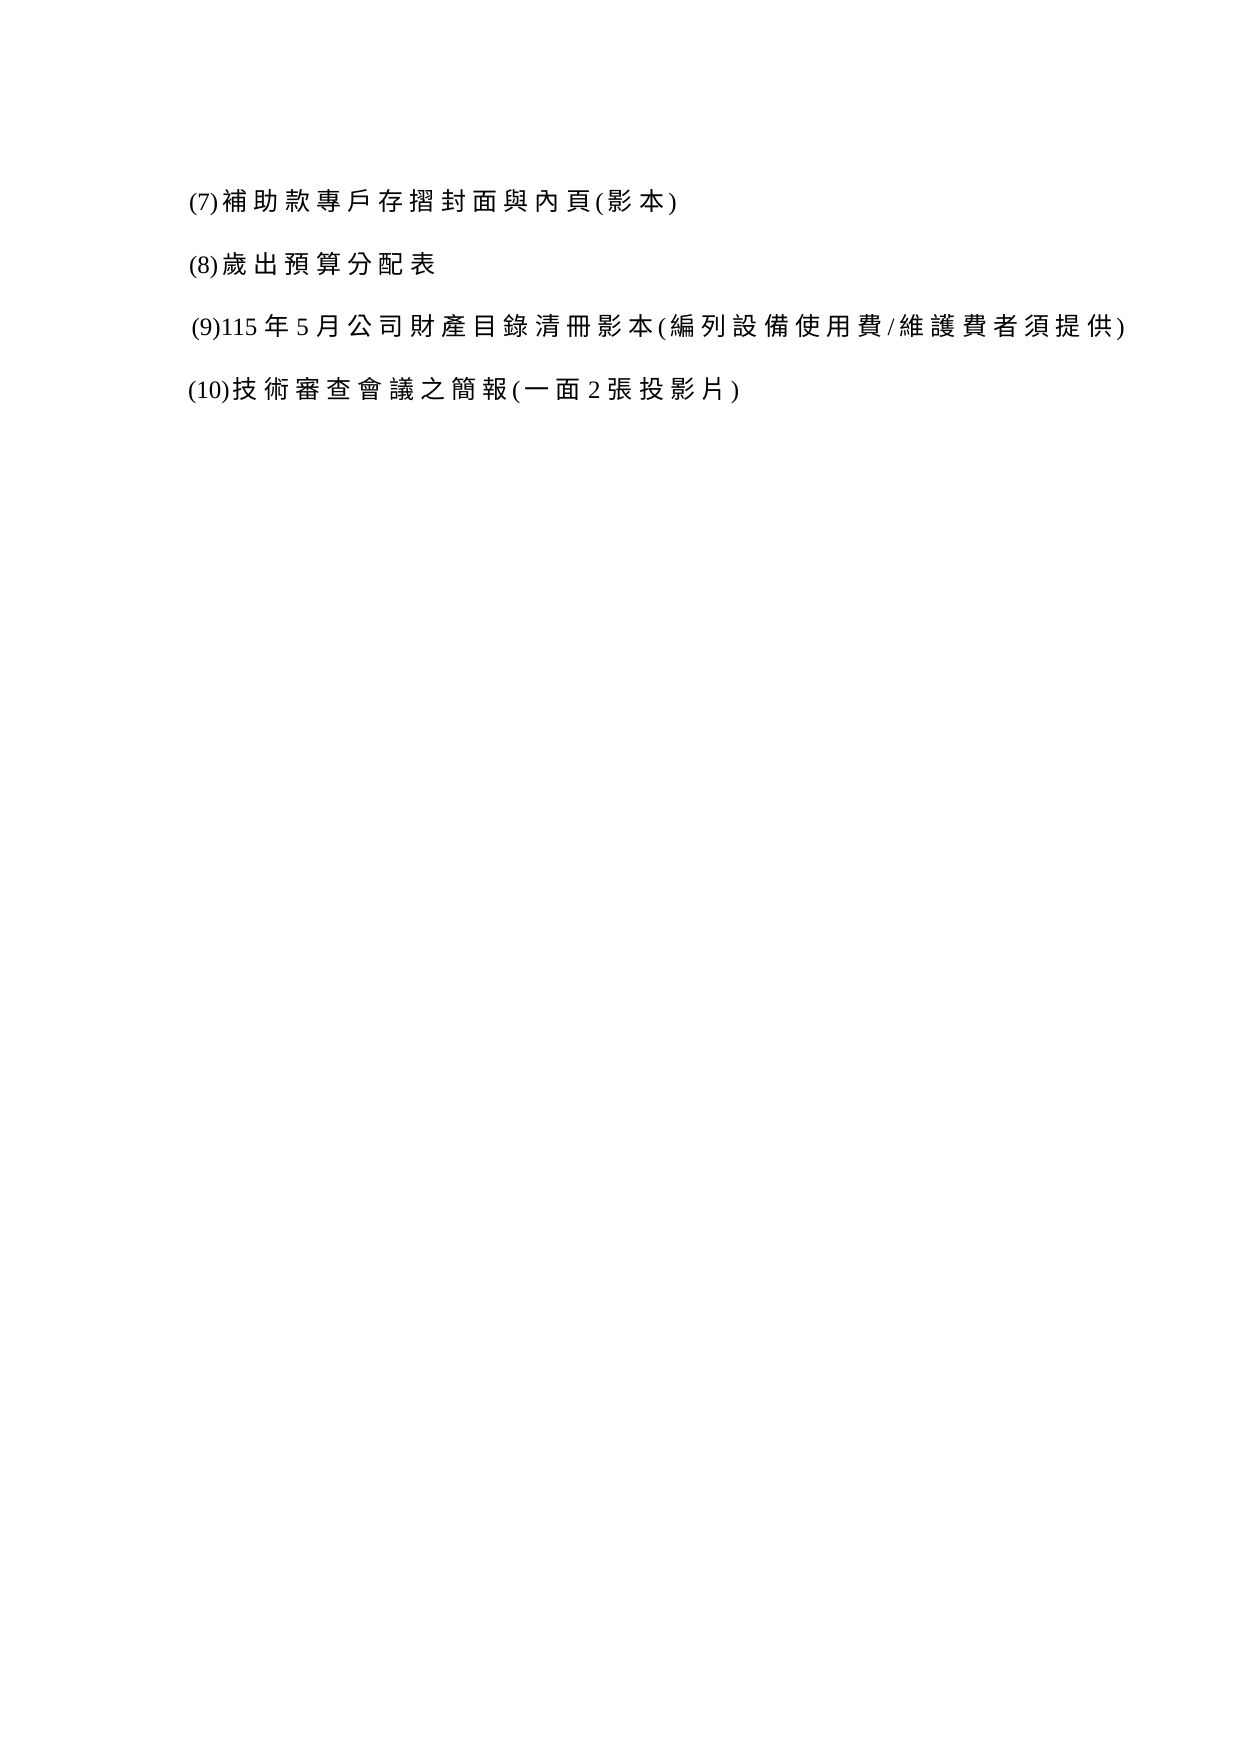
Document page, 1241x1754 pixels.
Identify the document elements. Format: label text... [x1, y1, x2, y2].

text (7)補助款專戶存摺封面與內頁(影本) [179, 158, 1125, 221]
text (9)115年5月公司財產目錄清冊影本(編列設備使用費/維護費者須提供) [179, 283, 1176, 346]
text (10)技術審查會議之簡報(一面2張投影片) [179, 346, 1125, 408]
text (8)歲出預算分配表 [179, 221, 1125, 283]
